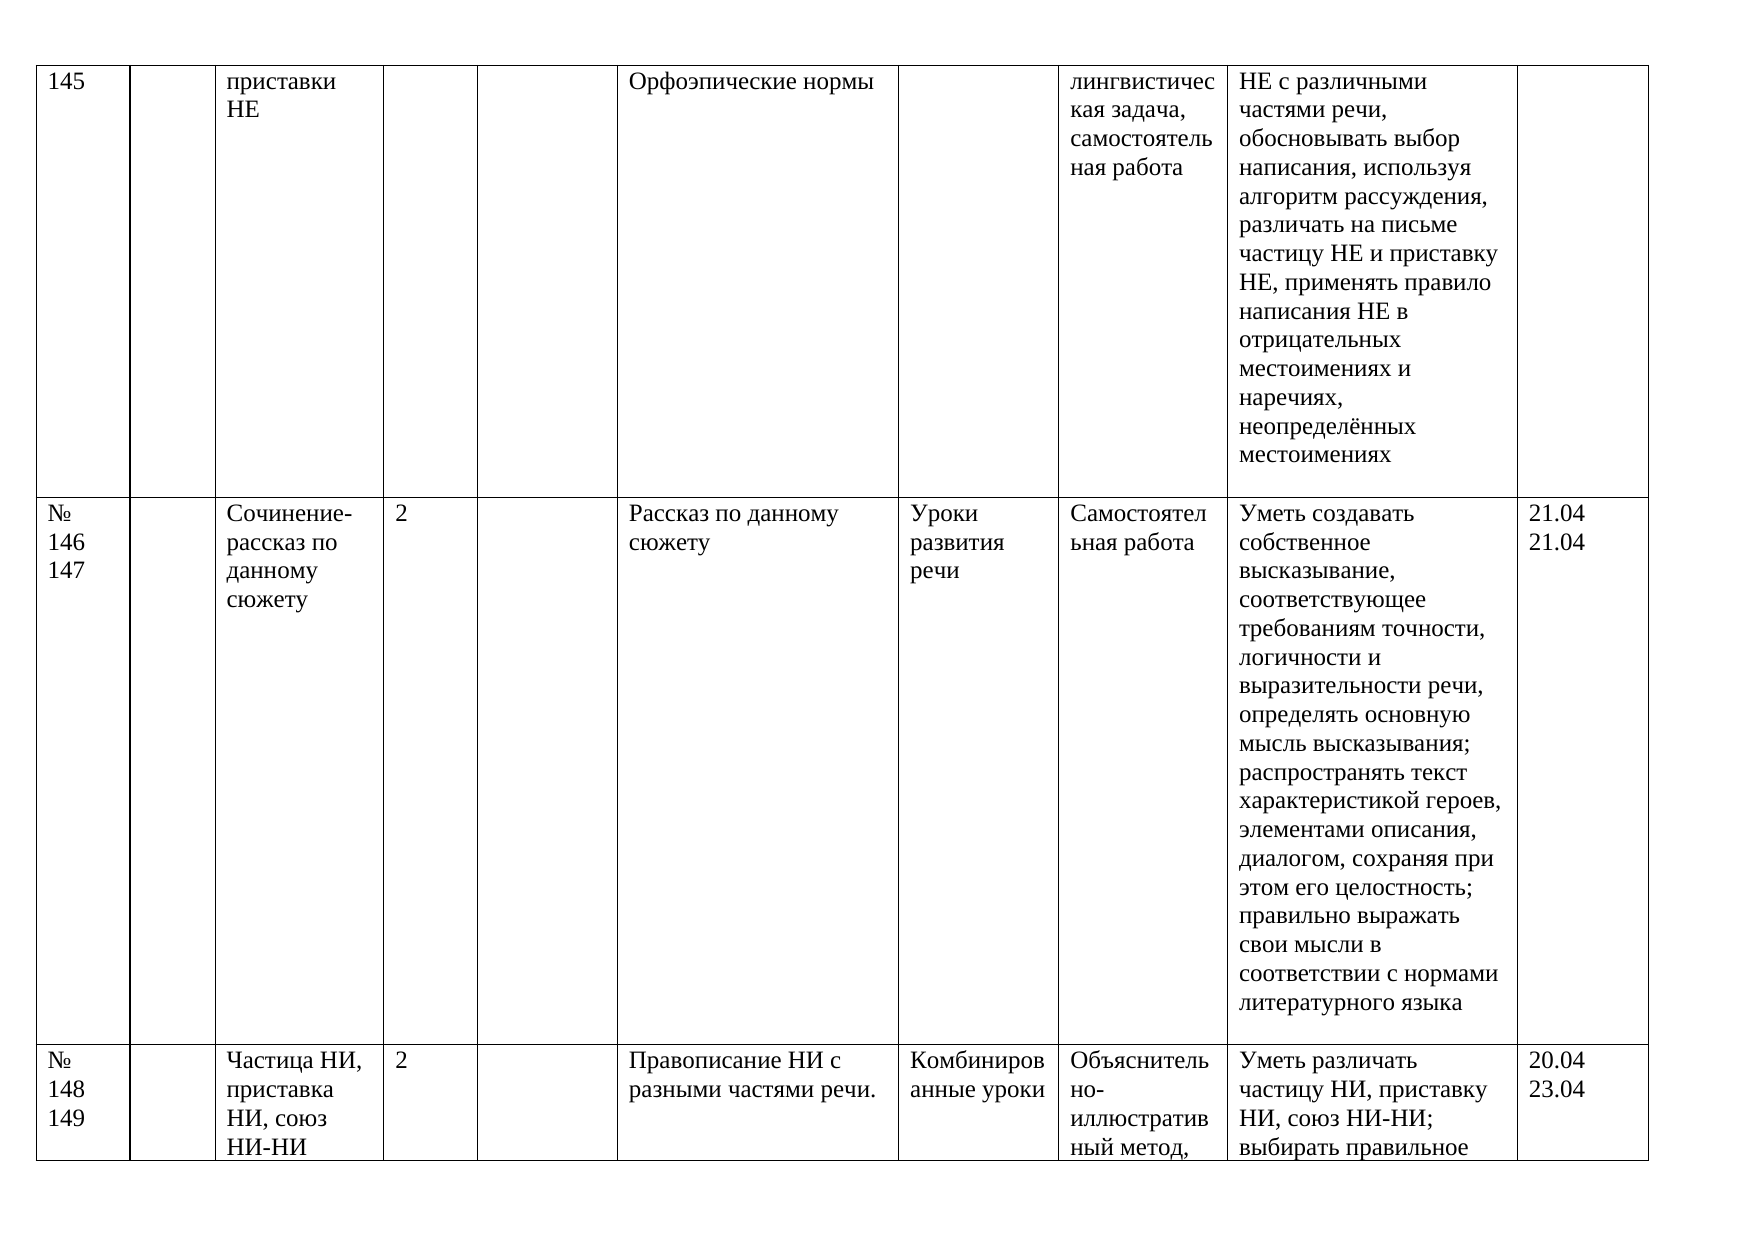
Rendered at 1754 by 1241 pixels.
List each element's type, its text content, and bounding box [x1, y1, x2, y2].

table_cell 145 [37, 66, 129, 497]
table_cell 21.04 21.04 [1518, 498, 1648, 1044]
table_cell Самостоятельная работа [1059, 498, 1227, 1044]
table_cell № 148 149 [37, 1045, 129, 1160]
table_cell Объяснительно-иллюстративный метод, [1059, 1045, 1227, 1160]
table_cell Рассказ по данному сюжету [618, 498, 898, 1044]
table_cell 2 [384, 498, 477, 1044]
table_cell [1518, 66, 1648, 497]
table_cell [384, 66, 477, 497]
table_cell Сочинение-рассказ по данному сюжету [216, 498, 383, 1044]
table_cell 2 [384, 1045, 477, 1160]
table_cell [899, 66, 1058, 497]
table_cell Уметь различать частицу НИ, приставку НИ, союз НИ-НИ; выбирать правильное [1228, 1045, 1517, 1160]
table_cell Уметь создавать собственное высказывание, соответствующее требованиям точности, логичности и выразительности речи, определять основную мысль высказывания; распространять текст характеристикой героев, элементами описания, диалогом, сохраняя при этом его целостность; правильно выражать свои мысли в соответствии с нормами литературного языка [1228, 498, 1517, 1044]
table_cell [478, 66, 617, 497]
table_cell Орфоэпические нормы [618, 66, 898, 497]
table_cell НЕ с различными частями речи, обосновывать выбор написания, используя алгоритм рассуждения, различать на письме частицу НЕ и приставку НЕ, применять правило написания НЕ в отрицательных местоимениях и наречиях, неопределённых местоимениях [1228, 66, 1517, 497]
table_cell Комбинированные уроки [899, 1045, 1058, 1160]
table_cell [131, 1045, 215, 1160]
table_header Рабочая программа Наименование учебного предмета Русский язык_________________________________________________________________________________ Класс 7 Уровень общего образования базовый Учитель Ярцева Татьяна Васильевна___________________________________________________________________ Срок реализации программы, учебный год 2014-2015уч.год___________________________________________________________________________ Количество часов по учебному плану всего час.175.. в год; в неделю 5 час Рабочая программа составлена в соответствии с федеральным государственным стандартом , учебным планом на основе авторской программы под редакцией М.Т.Баранова,Т.А Ладыженской, Н.М.Шанского М., Просвещение, 2008. (название, автор, год издания, кем рекомендовано) Учебник «Русский язык» 7 класс. Авторы Ладыженская Т.А., Баранов М.Т., Тростенцова Л.А., Комисарова Л.Ю. М.: «Просвещение» 2010 го (название, автор, год издания, кем рекомендовано) Рабочую программу составил (а) Ярцева Т.В. Аннотация к рабочей программе. Пояснительная записка Статус документа Настоящая программа по русскому языку для VII класса создана на основе федерального компонента государственного стандарта основного общего образования и программы «Русский язык» под редакцией М.Т. Баранова, Т.А. Ладыженской, Н.М. Шанского Москва «Просвещение» 2008 год. Программа детализирует и раскрывает содержание стандарта, определяет общую стратегию обучения, воспитания и развития учащихся средствами учебного предмета в соответствии с целями изучения русского языка, которые определены стандартом. На изучение программы по русскому языку отведено 170 часов (5 часов в неделю), так как согласно программе М.Т. Баранова по русскому языку для 5-9 классов, которая имеет расхождения с БУПом по распределению общего количества часов на русский язык, отводя в 6 классе 5 часов вместо 6, а в 7 классе 5 часов вместо 4. Из компонента образовательного учреждения добавлен 1 час на реализацию программы. программа реализуется посредством работы по учебнику «Русский язык» 7 класс авторов М.Т. Баранова, Т.А. Ладыженской Москва «Просвещение» 2011 год. В календарно-тематическое планирование добавлено 5 часов согласно учебного плана школына35недель, в неделю 5часов. Структура документа Рабочая программа по русскому языку представляет собой целостный документ, включающий шесть разделов: пояснительную записку; учебно-тематический план; содержание тем учебного курса; требования к уровню подготовки учащихся; перечень учебно-методического обеспечения и каледарно-тематическое планирование. Общая характеристика учебного предмета Язык – по своей специфике и социальной значимости – явление уникальное: он является средством общения и формой передачи информации, средством хранения и усвоения знаний, частью духовной культуры русского народа, средством приобщения к богатствам русской культуры и литературы. Русский язык – государственный язык Российской Федерации, средство межнационального общения и консолидации народов России. Владение родным языком, умение общаться, добиваться успеха в процессе коммуникации являются теми характеристиками личности, которые во многом определяют достижения человека практически во всех областях жизни, способствуют его социальной адаптации к изменяющимся условиям современного мира. В системе школьного образования учебный предмет «Русский язык» занимает особое место: является не только объектом изучения, но и средством обучения. Как средство познания действительности русский язык обеспечивает развитие интеллектуальных и творческих способностей ребенка, развивает его абстрактное мышление, память и воображение, формирует навыки самостоятельной учебной деятельности, самообразования и самореализации личности. Будучи формой хранения и усвоения различных знаний, русский язык неразрывно связан со всеми школьными предметами и влияет на качество усвоения всех других школьных предметов, а в перспективе способствует овладению будущей профессией. Содержание обучения русскому языку отобрано и структурировано на основе компетентностного подхода. В соответствии с этим в VII классе формируются и развиваются коммуникативная, языковая, лингвистическая (языковедческая) и культуроведческая компетенции. Коммуникативная компетенция – овладение всеми видами речевой деятельности и основами культуры устной и письменной речи, базовыми умениями и навыками использования языка в жизненно важных для данного возраста сферах и ситуациях общения. Языковая и лингвистическая (языковедческая) компетенции – освоение необходимых знаний о языке как знаковой системе и общественном явлении, его устройстве, развитии и функционировании; овладение основными нормами русского литературного языка; обогащение словарного запаса и грамматического строя речи учащихся; формирование способности к анализу и оценке языковых явлений и фактов, необходимых знаний о лингвистике как науке; умение пользоваться различными лингвистическими словарями. Культуроведческая компетенция – осознание языка как языка русского народ, владение нормами русского речевого этикета, культурой межнационального общения. Курс русского языка для VII класса направлен на совершенствование речевой деятельности учащихся на основе овладения знаниями об устройстве русского языка и особенностях его употребления в разных условиях общения, на базе усвоения основных норм русского литературного языка, речевого этикета. Учитывая то, что сегодня обучение русскому языку происходит в сложных условиях, когда снижается общая культура населения, расшатываются нормы литературного языка, в программе усилен аспект культуры речи. Содержание обучения ориентировано на развитие личности ученика, воспитание культурного человека, владеющего нормами литературного языка, способного свободно выражать свои мысли и чувства в устной и письменной форме, соблюдать этические нормы общения. Рабочая программа предусматривает формирование таких жизненно важных умений, как различные виды чтения, информационная переработка текстов, поиск информации в различных источниках, а также способность передавать ее в соответствии с условиями общения. Доминирующей идеей курса является интенсивное речевое и интеллектуальное развитие учащихся. Русский язык представлен в программе перечнем не только тех дидактических единиц, которые отражают устройство языка, но и тех, которые обеспечивают речевую деятельность. Каждый тематический блок программы включает перечень лингвистических понятий, обозначающих языковые и речевые явления, указывает на особенности функционирования этих явлений и называет основные виды учебной деятельности, которые отрабатываются в процессе изучения данных понятий. Таким образом, программа создает условия для реализации деятельностного подхода к изучению русского языка в школе. Идея взаимосвязи речевого и интеллектуального развития нашла отражение и в структуре программы. Она, как уже отмечено, состоит их трех тематических блоков. В первом представлены дидактические единицы, обеспечивающие формирование навыков речевого общения; во втором – дидактические единицы, которые отражают устройство языка и являются базой для развития речевой компетенции учащихся; в третьем – дидактические единицы, отражающие историю и культуру народа и обеспечивающие культурно-исторический компонент курса русского языка в целом. Указанные блоки в учебном процессе неразрывно взаимосвязаны или интегрированы. Так, например, при обучении морфологии учащиеся не только получают соответствующие знания и овладевают необходимыми умениями и навыками, но и совершенствуют все виды речевой деятельности, различные коммуникативные навыки, а также углубляют представление о родном языке как национально-культурном феномене. Таким образом, процессы осознания языковой системы и личный опыт использования языка в определенных условиях, ситуациях общения оказываются неразрывно связанными друг с другом. Цели обучения Курс русского языка направлен на достижение следующих целей, обеспечивающих реализацию личностно-ориентированного, когнитивно-коммуникативного, деятельностного подходов к обучению родному языку: воспитание гражданственности и патриотизма, сознательного отношения к языку как явлению культуры, основному средству общения и получения знаний в разных сферах человеческой деятельности; воспитание интереса и любви к русскому языку; совершенствование речемыслительной деятельности, коммуникативных умений и навыков, обеспечивающих свободное владение русским литературным языком в разных сферах и ситуациях его использования; обогащение словарного запаса и грамматического строя речи учащихся; развитие готовности и способности к речевому взаимодействию и взаимопониманию, потребности к речевому самосовершенствованию; освоение знаний о русском языке, его устройстве и функционировании в различных сферах и ситуациях общения; о стилистических ресурсах русского языка; об основных нормах русского литературного языка; о русском речевом этикете; формирование умений опознавать, анализировать, классифицировать языковые факты, оценивать их с точки зрения нормативности, соответствия ситуации и сфере общения; умений работать с текстом, осуществлять информационный поиск, извлекать и преобразовывать необходимую информацию. Место предмета «Русский язык» в базисном учебном плане МОУ «Енисейская СОШ» предусматривается обязательное изучение русского (родного) языка в VII классе – 175 часов. Общие учебные умения, навыки и способы деятельности Направленность курса на интенсивное речевое и интеллектуальное развитие создает условия и для реализации надпредметной функции, которую русский язык выполняет в системе школьного образования. В процессе обучения ученик получает возможность совершенствовать общеучебные умения, навыки, способы деятельности, которые базируются на видах речевой деятельности и предполагают развитие речемыслительных способностей. В процессе изучения русского (родного) языка совершенствуются и развиваются следующие общеучебные умения: коммуникативные (владение всеми видами речевой деятельности и основами культуры устной и письменной речи, базовыми умениями и навыками использования языка в жизненно важных для учащихся сферах и ситуациях общения), интеллектуальные (сравнение и сопоставление, соотнесение, синтез, обобщение, абстрагирование, оценивание и классификация), информационные (умение осуществлять библиографический поиск, извлекать информацию из различных источников, умение работать с текстом), организационные (умение формулировать цель деятельности, планировать ее, осуществлять самоконтроль, самооценку, самокоррекцию). Результаты обучения Результаты обучения представлены в Требованиях к уровню подготовки выпускников основной школы, которые содержат следующие компоненты: знать/понимать – перечень необходимых для усвоения каждым учащимся знаний; уметь – перечень конкретных умений и навыков по русскому языку, основных видов речевой деятельности; выделена также группа знаний и умений, востребованных в практической деятельности ученика и его повседневной жизни. Раздел III. Содержание тем учебного курса. Русский язык как развивающееся явление (1 ч) ПОВТОРЕНИЕ ПРОЙДЕННОГО В V—VI КЛАССАХ (12 +2) Публицистический стиль, его жанры, языковые особенности. МОРФОЛОГИЯ. ОРФОГРАФИЯ. КУЛЬТУРА РЕЧИ (129+26) Причастие (25 ч + 6ч) I. Повторение пройденного о глаголе в V и VI классах. Причастие. Свойства прилагательных и глаголов у причас­тия. Синтаксическая роль причастий в предложении. Действительные и страдательные причастия. Полные и краткие страда­тельные причастия. Причастный оборот; выделение запятыми причастного оборота. Текстообразующая роль причастий. Склонение полных причастий и правописание гласных в па­дежных окончаниях причастий. Образование действительных и страдательных причастий настоящего и прошедшего времени (ознакомление). Не с причастиями. Правописание гласных в суффиксах дей­ствительных и страдательных причастий. Одна и две буквы н в суффиксах полных причастий и прилагательных, образованных от глаголов. Одна буква н в кратких причастиях. II. Умение правильно ставить ударение в полных и кратких страда­ тельных причастиях (принесённый, принесён, принесена, принесено, при­ несены), правильно употреблять причастия с суффиксом -ся, согласовывать причастия с определяемыми существительными, строить предложения с причастным оборотом. III. Описание внешности человека: структура текста, языковые особенности (в том числе специальные «портретные» слова). Устный пересказ исходного текста с описанием внешности. Выборочное изложение текста с описанием внешности. Описание внешности знакомого по личным впечатлениям, по фотографии. Виды публичных общественно-политических выступлений. Их структура. Деепричастие (10 ч + 2 ч) I. Повторение пройденного о глаголе в V и VI классах. Деепричастие. Глагольные и наречные свойства деепричас­тия. Синтаксическая роль деепричастий в предложении. Тексто­образующая роль деепричастий. Деепричастный оборот; знаки препинания при деепричастном обороте. Выделение одиночного деепричастия запятыми (ознакомление). Деепричастия совер­шенного и несовершенного вида и их образование. Не с деепричастиями. II. Умение правильно строить предложение с деепричастным оборотом. III. Рассказ по картине. Наречие (28 ч + 6 ч) I. Наречие как часть речи. Синтаксическая роль наречий в предложении. Степени сравнения наречий и их образование. Текстообразующая роль наречий. Словообразование наречий. Правописание не с наречиями на -о и -е; не- и ни- в наречиях. Одна и две буквы я в наречиях на -о и -е. Буквы о я е после шипящих на конце наречий. Суффиксы -о и -а на конце наречий. Дефис между частями слова в наречиях. Слитные и раздельные написания наречий. Буква ъ после шипя­щих на конце наречий. II. Умение правильно ставить ударение в наречиях. Умение использовать в речи наречия-синонимы и антонимы. III. Описание действий как вид текста: структура текста, его языковые особенности. Пересказ исходного текста с описанием действий. Категория состояния (4+2 ч) I. Категория состояния как часть речи. Ее отличие от наречий. Синтаксическая роль слов категории состояния. II. Выборочное изложение текста с описанием состояния человека или природы. СЛУЖЕБНЫЕ ЧАСТИ РЕЧИ. КУЛЬТУРА РЕЧИ (1 ч) Предлог (11 ч + 2 ч) I. Предлог как служебная часть речи. Синтаксическая роль предлогов в предложении. Непроизводные и производные предлоги. Простые и составные предлоги. Текстообразующая роль предлогов. Слитные и раздельные написания предлогов (в течение, ввиду, вследствие и др.). Дефис в предлогах из-за, из-под. II. Умение правильно употреблять предлоги в и на, с и из. Умение правильно употреблять существительные с предлогами по, благодаря, согласно, вопреки. Умение пользоваться в речи предлогами-синонимами. III. Рассказ от своего имени на основе прочитанного. Рассказ на основе увиденного на картине. Союз (16 ч + 2 ч) I. Союз как служебная часть речи. Синтаксическая роль союзов в предложении. Простые и составе союзы. Союзы сочинительные и подчинительные; сочинительные союзы — соеди­нительные, разделительные и противительные. Употребление сочинительных союзов в простом и сложном предложениях; употребление подчинительных союзов в сложном предложении. Тек­стообразующая роль союзов. Слитные и раздельные написания союзов. Отличие на письме союзов зато, тоже, чтобы от местоимений с предлогом и частица­ми и союза также от наречия так с частицей же. II. Умение пользоваться в речи союзами-синонимами. III. Устное рассуждение на дискуссионную тему; его языковые особенности. Частица (18 ч + 4 ч) I. Частица как служебная часть речи. Синтаксическая роль частиц в предложении. Формообразующие и смысловые частицы. Текстообразующая роль частиц. Различение на письме частиц не и ни. Правописание не и ни с различными частями речи. II. Умение выразительно читать предложения с модальными частицами. III. Рассказ по данному сюжету. Междометие. Звукоподражательные слова (4 ч) I. Междометие как часть речи. Синтаксическая роль междометий в предложении. Звукоподражательные слова и их отличие от междометий. Дефис в междометиях. Интонационное выделение междоме­тий. Запятая и восклицательный знак при междометиях. II. Умение выразительно читать предложения с междометиями. ПОВТОРЕНИЕ И СИСТЕМАТИЗАЦИЯ ПРОЙДЕННОГО В VII КЛАССЕ (12 ч + 2 ч) Сочинение-рассуждение на морально-этическую тему или публичное выступление на эту тему. Календарно-тематическое планирование Раздел IV. Требования к уровню подготовки учащихся за курс VII класса Учащиеся должны знать/понимать определения основных изученных в 7-ом классе языковых явлений, речеведческих понятий, орфографических и пунктуационных правил, обосновывать свои ответы, приводя нужные примеры; уметь: речевая деятельность: аудирование: - адекватно понимать содержание научно-учебного и художественного текста, воспринимаемого на слух; - выделять основную и дополнительную информацию текста, определять его принадлежность к типу речи; - составлять план текста, производить полный и сжатый пересказ (устный и письменный); - обнаруживать ошибки в содержании и речевом оформлении устного высказывания одноклассника; чтение: - дифференцировать известную и неизвестную информацию прочитанного текста; - выделять иллюстрирующую, аргументирующую информацию; - находить в тексте ключевые слова и объяснять их лексическое значение; - проводить маркировку текста (подчёркивать основную информацию, выделять непонятные слова и орфограммы текста, делить текст на части и т. п.); - составлять тезисный план исходного текста; - владеть ознакомительным, изучающим и просмотровым видами чтения; - прогнозировать содержание текста по данному началу; с помощью интонации передавать авторское отношение к предмету речи при чтении текста вслух; говорение: - сохранять при устном изложении, близком к тексту, типологическую структуру и выразительные языковые речевые средства; - создавать собственные высказывания, соответствующие требованиям точности, логичности, выразительности речи; - строить небольшое по объёму устное высказывание на основе данного плана; - формулировать выводы (резюме) по итогам урока, по результатам проведённого языкового анализа, после выполнения упражнения и т. п.; - размышлять о содержании прочитанного или прослушанного текста лингвистического содержания, соблюдать основные лексические и грамматические нормы современного русского литературного языка, нормы устной речи (орфоэпические, интонационные); - уместно использовать этикетные формулы, жесты, мимику в устном общении с учётом речевой ситуации; письмо: - сохранять при письменном изложении типологическую структуру исходного текста и его выразительные языковые и речевые средства; - создавать собственные высказывания, соответствующие требованиям точности, логичности и выразительности речи; - писать тексты-размышления на лингвистические, морально-этические темы дискуссионного характера; - соблюдать основные лексические и грамматические нормы современного русского литературного языка, а также нормы письменной речи (орфографические, пунктуационные); - уместно употреблять пословицы, поговорки, крылатые выражения, фразеологизмы в связном тексте; - использовать лингвистические словари при подготовке к сочинению и при редактировании текста; - редактировать текст с использованием богатых возможностей лексической, словообразовательной, грамматической синонимии; текст: - анализировать тексты с точки зрения их соответствия требованиям точности и логичности речи; - рецензировать чужие тексты и редактировать собственные с учётом требований к построению связного текста; - устанавливать в тексте ведущий тип речи, находить в нём фрагменты с иным типовым значением; - определять стиль речи, прямой и обратный порядок слов в предложениях текста, способы и средства связи предложений в тексте; фонетика и орфоэпия: - проводить фонетический и орфоэпический разбор слов; - правильно произносить широко употребляемые служебные части речи; - анализировать собственную и чужую речь с точки зрения соблюдения орфоэпических норм; морфемика и словообразование: - по типичным суффиксам и окончанию определять изученные части и их формы; - объяснять значение слова, его написание и грамматические признаки, опираясь на словообразовательный анализ и морфемные модели слов; - определять способы образования слов различных частей речи; - анализировать словообразовательные гнёзда на основе учебного словообразовательного словаря; - составлять словообразовательные гнёзда однокоренных слов (простые случаи); - с помощью школьного этимологического словаря комментировать исторические изменения в морфемной структуре слова; лексикология и фразеология: - соблюдать лексические нормы, употреблять слова в соответствии с их лексическим значением, с условиями и задачами общения; - толковать лексическое значение общеупотребительных слов и фразеологизмов; - пользоваться различными видами лексических словарей; - находить справку о значении и происхождении фразеологического сочетания во фразеологическом словаре; - использовать синонимы как средство связи предложений в тексте и как средство устного неоправданного повтора; - проводить элементарный анализ художественного текста, обнаруживая в нём примеры употребления слова в переносном значении; морфология: - различать постоянные и непостоянные морфологические признаки частей речи и проводить морфологический разбор слов всех частей речи; - правильно, уместно и выразительно употреблять слова изученных частей речи; - использовать знания и умения по морфологии в практике правописания и проведения синтаксического анализа предложения; орфография: - владеть правильным способом применения изученных правил орфографии; - учитывать значение, морфемное строение и грамматическую характеристику слов при выборе правильного написания; - аргументировать тезис о системном характере русской орфографии; синтаксис и пунктуация: - составлять схемы именных, глагольных и наречных словосочетаний и конструировать словосочетания по предложенной схеме; - определять синтаксическую роль всех самостоятельных частей речи; - различать и конструировать сложные предложения с сочинительными и подчинительными союзами; - использовать сочинительные союзы как средство связи предложений в тексте; - соблюдать правильную интонацию предложений в речи; - устно объяснить пунктуацию предложений изученных конструкий, использовать на письме графические обозначения, строить пунктуационные схемы предложений; - самостоятельно подбирать примеры на изученные пунктуационные правила. Виды и формы контроля знаний, умений и навыков учащихся 7 класса: диктант (с грамматическим заданием, объяснительный, предупредительный, выборочный, графический, «Проверь себя», словарный, творческий, свободный), сочинение (по картине, по воображению, по данному сюжету, на материале жизненного опыта), изложение (выборочное, подробное), тест, комплексный анализ текста. Нормы оценки знаний умений и навыков учащихся При оценке знаний умений и навыков учащихся руководствоваться Приложением №1 к Программе общеобразовательных учреждений «Русский язык» 5-9 классы. Авторы М.Т.Баранов и другие. М.: Просвещение, 2008 год. Раздел V. Учебно-методическое обеспечение. Литература для учителя Русский язык. Рабочие программы. Предметная линия учебников Т.А. Ладыженской, М.Т. Баранова, Л.А.Тростенцовой и других. 5-9 классы.- М.: Просвещение, 2011. . 9-11 классы – М.: Просвещение, 2011 С.В. Абрамова Русский язык. Проектная работа старшеклассников- М.:Просвещение, 2011 Г.А. Богданова Уроки русского языка в 7 кл. / Г. А. Богданова. - СПб., 2004. Г.А. Богданова Сборник диктантов по русскому языку: 5-9 классы. / Г. А. Богданова. - М.: Просвещение, 2005. М.Г. Бройде Занимательные упражнения по русскому языку: 5-9 классы. – М.: ВАКО, 2012. Г.Г. Граник Секреты орфографии / Г. Г. Граник, С. М. Бондаренко, Л. А. Концевая. - М., 1991. А.Д. Дейкина Универсальные дидактические материалы по русскому языку: 5-6 классы / А. Д. Дейкина, Т. М. Пахнова. - М.: АРКТИ, 1999. Н.В. Егорова Контрольно-измерительные материалы. Русский язык. 7 класс – М.:ВАКО, 2010 П.Ф. Ивченков Обучающее изложение: 5-9 кл. / П. Ф. Ивченков. - М., 1994. В.И. Капинос Развитие речи: теория и практика обучения: 5-7 классы / В. И. Капинос, Н. Н. Сергеева, М. Н. Соловейчик. - М., 1991. Н.А. Сенина Русский язык. Тесты для промежуточного контроля. 7 класс – Ростов н/Д: Легион, 2009 Литература для учащихся С.В. Антонова, Т.И. Гулякова Русский язык: 7 класс: контрольные работы тестовой формы – М.: Вентана-Граф, 2012 Кодухов В. И. Рассказы о синонимах/ В. И. Кодухов. - М., 1986 Михайлова С. Ю. Ключи к орфографии / С. Ю. Михайлова. - М.: Просвещение, 2006. Олимпиады по русскому языку / Сост. О. Н. Белявская. - Минск, 1995. Русский язык: Учебник для 7 кл. общеобразовательных учреждений /Т. А. Ладыженская, М. Т. Баранов, Л. А. Тростенцова и др. - 33-е издание, доработанное. - М.: Просвещение, 2010. С.В. Савченкова Рабочая тетрадь по русскому языку: 7-й кл.: к учебнику Т.А. Ладыженской- М.: АСТ, 2012. [31, 59, 1648, 1167]
table_cell № 146 147 [37, 498, 129, 1044]
table_cell [478, 1045, 617, 1160]
table_cell Уроки развития речи [899, 498, 1058, 1044]
table_cell [131, 66, 215, 497]
table_cell [131, 498, 215, 1044]
table_cell [478, 498, 617, 1044]
table_cell 20.04 23.04 [1518, 1045, 1648, 1160]
table_cell Правописание НИ с разными частями речи. [618, 1045, 898, 1160]
table_cell Частица НИ, приставка НИ, союз НИ-НИ [216, 1045, 383, 1160]
table_cell лингвистическая задача, самостоятельная работа [1059, 66, 1227, 497]
table_cell приставки НЕ [216, 66, 383, 497]
